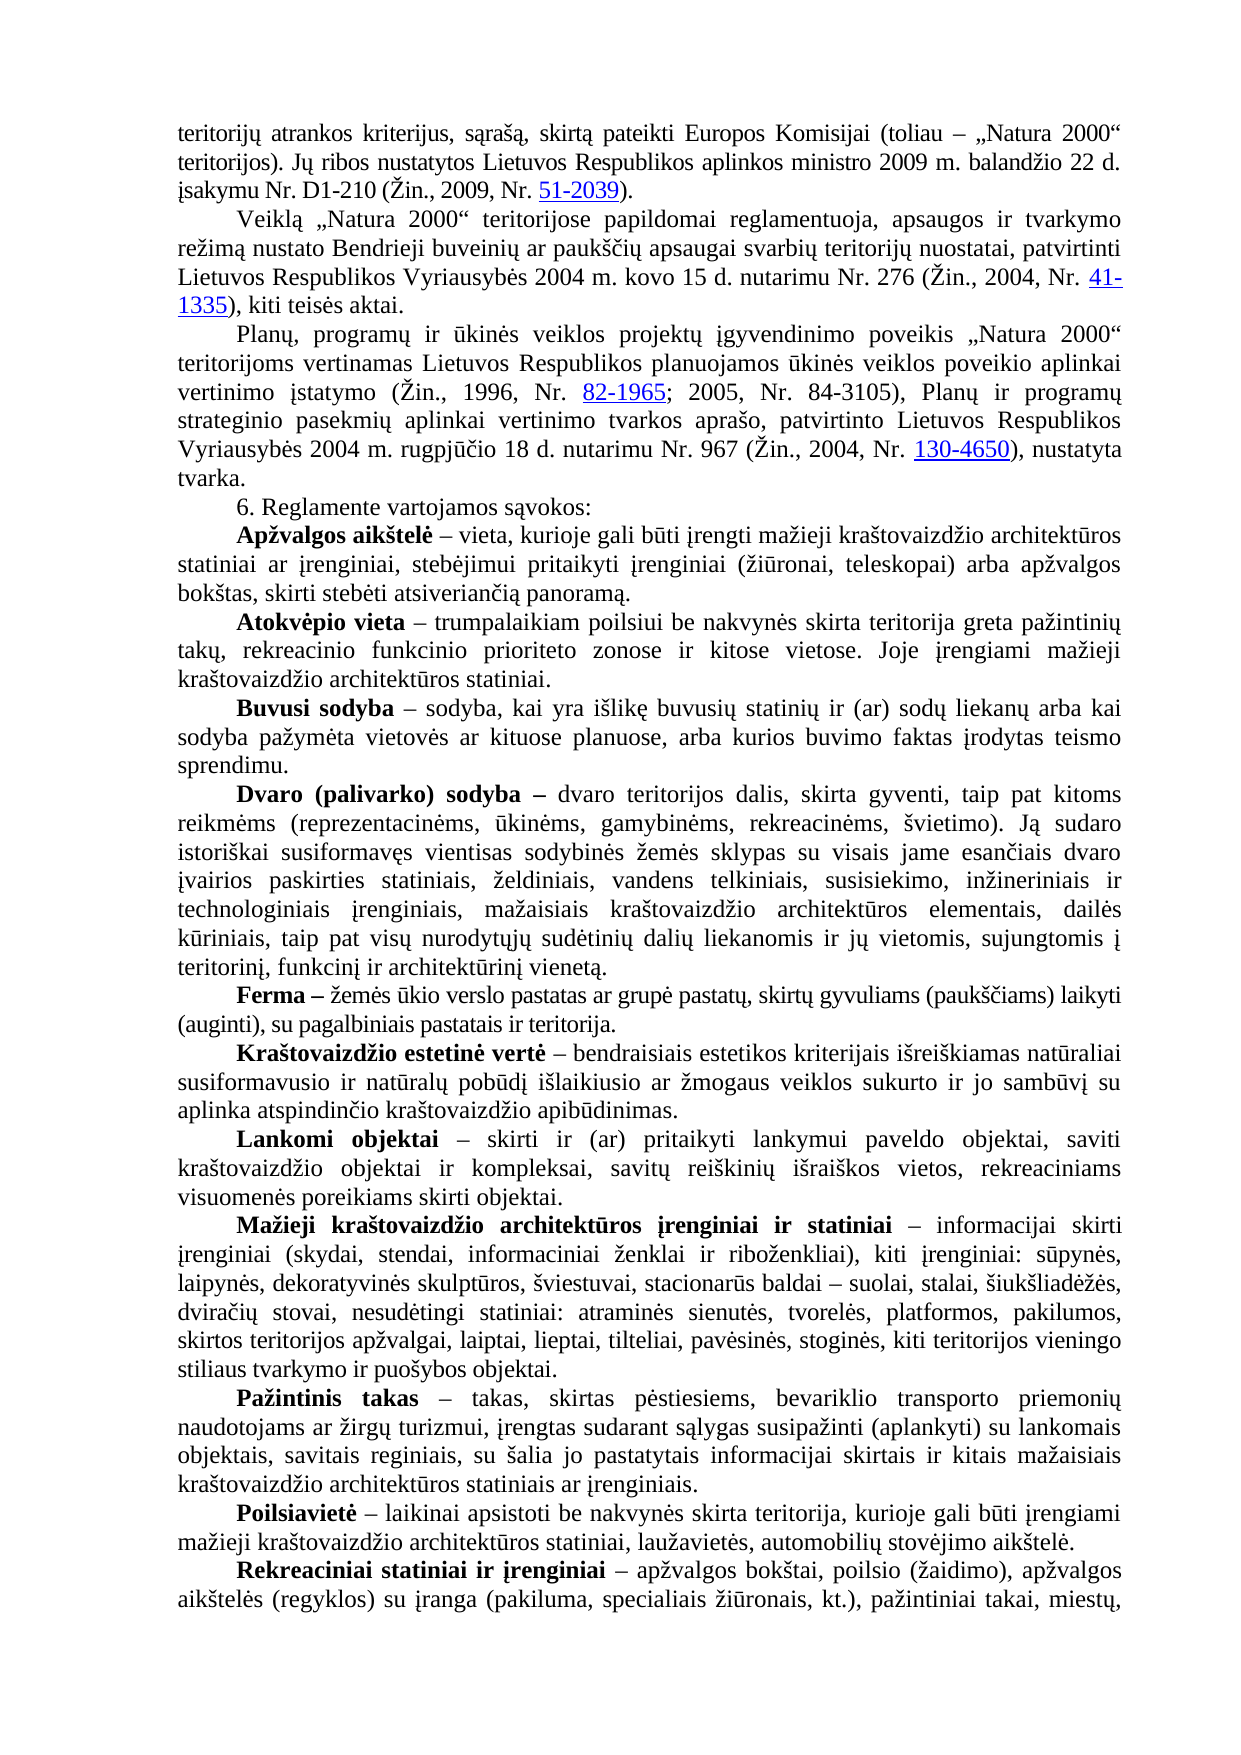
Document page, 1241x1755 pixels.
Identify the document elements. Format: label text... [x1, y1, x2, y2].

text Lankomi objektai – skirti ir (ar) pritaikyti lankymui paveldo objektai, saviti kraštovaizdžio objektai ir kompleksai, savitų reiškinių išraiškos vietos, rekreaciniams visuomenės poreikiams skirti objektai. [177, 1124, 1122, 1211]
text Pažintinis takas – takas, skirtas pėstiesiems, bevariklio transporto priemonių naudotojams ar žirgų turizmui, įrengtas sudarant sąlygas susipažinti (aplankyti) su lankomais objektais, savitais reginiais, su šalia jo pastatytais informacijai skirtais ir kitais mažaisiais kraštovaizdžio architektūros statiniais ar įrenginiais. [177, 1383, 1122, 1498]
text Buvusi sodyba – sodyba, kai yra išlikę buvusių statinių ir (ar) sodų liekanų arba kai sodyba pažymėta vietovės ar kituose planuose, arba kurios buvimo faktas įrodytas teismo sprendimu. [177, 693, 1122, 779]
text teritorijų atrankos kriterijus, sąrašą, skirtą pateikti Europos Komisijai (toliau – „Natura 2000“ teritorijos). Jų ribos nustatytos Lietuvos Respublikos aplinkos ministro 2009 m. balandžio 22 d. įsakymu Nr. D1-210 (Žin., 2009, Nr. 51-2039). [177, 118, 1122, 204]
text Apžvalgos aikštelė – vieta, kurioje gali būti įrengti mažieji kraštovaizdžio architektūros statiniai ar įrenginiai, stebėjimui pritaikyti įrenginiai (žiūronai, teleskopai) arba apžvalgos bokštas, skirti stebėti atsiveriančią panoramą. [177, 521, 1122, 607]
text Mažieji kraštovaizdžio architektūros įrenginiai ir statiniai – informacijai skirti įrenginiai (skydai, stendai, informaciniai ženklai ir riboženkliai), kiti įrenginiai: sūpynės, laipynės, dekoratyvinės skulptūros, šviestuvai, stacionarūs baldai – suolai, stalai, šiukšliadėžės, dviračių stovai, nesudėtingi statiniai: atraminės sienutės, tvorelės, platformos, pakilumos, skirtos teritorijos apžvalgai, laiptai, lieptai, tilteliai, pavėsinės, stoginės, kiti teritorijos vieningo stiliaus tvarkymo ir puošybos objektai. [177, 1211, 1122, 1383]
text Veiklą „Natura 2000“ teritorijose papildomai reglamentuoja, apsaugos ir tvarkymo režimą nustato Bendrieji buveinių ar paukščių apsaugai svarbių teritorijų nuostatai, patvirtinti Lietuvos Respublikos Vyriausybės 2004 m. kovo 15 d. nutarimu Nr. 276 (Žin., 2004, Nr. 41-1335), kiti teisės aktai. [177, 204, 1122, 319]
text Kraštovaizdžio estetinė vertė – bendraisiais estetikos kriterijais išreiškiamas natūraliai susiformavusio ir natūralų pobūdį išlaikiusio ar žmogaus veiklos sukurto ir jo sambūvį su aplinka atspindinčio kraštovaizdžio apibūdinimas. [177, 1038, 1122, 1124]
text 6. Reglamente vartojamos sąvokos: [177, 492, 1122, 521]
text Ferma – žemės ūkio verslo pastatas ar grupė pastatų, skirtų gyvuliams (paukščiams) laikyti (auginti), su pagalbiniais pastatais ir teritorija. [177, 981, 1122, 1038]
text Dvaro (palivarko) sodyba – dvaro teritorijos dalis, skirta gyventi, taip pat kitoms reikmėms (reprezentacinėms, ūkinėms, gamybinėms, rekreacinėms, švietimo). Ją sudaro istoriškai susiformavęs vientisas sodybinės žemės sklypas su visais jame esančiais dvaro įvairios paskirties statiniais, želdiniais, vandens telkiniais, susisiekimo, inžineriniais ir technologiniais įrenginiais, mažaisiais kraštovaizdžio architektūros elementais, dailės kūriniais, taip pat visų nurodytųjų sudėtinių dalių liekanomis ir jų vietomis, sujungtomis į teritorinį, funkcinį ir architektūrinį vienetą. [177, 779, 1122, 981]
text Atokvėpio vieta – trumpalaikiam poilsiui be nakvynės skirta teritorija greta pažintinių takų, rekreacinio funkcinio prioriteto zonose ir kitose vietose. Joje įrengiami mažieji kraštovaizdžio architektūros statiniai. [177, 607, 1122, 693]
text Poilsiavietė – laikinai apsistoti be nakvynės skirta teritorija, kurioje gali būti įrengiami mažieji kraštovaizdžio architektūros statiniai, laužavietės, automobilių stovėjimo aikštelė. [177, 1498, 1122, 1556]
text Planų, programų ir ūkinės veiklos projektų įgyvendinimo poveikis „Natura 2000“ teritorijoms vertinamas Lietuvos Respublikos planuojamos ūkinės veiklos poveikio aplinkai vertinimo įstatymo (Žin., 1996, Nr. 82-1965; 2005, Nr. 84-3105), Planų ir programų strateginio pasekmių aplinkai vertinimo tvarkos aprašo, patvirtinto Lietuvos Respublikos Vyriausybės 2004 m. rugpjūčio 18 d. nutarimu Nr. 967 (Žin., 2004, Nr. 130-4650), nustatyta tvarka. [177, 319, 1122, 492]
text Rekreaciniai statiniai ir įrenginiai – apžvalgos bokštai, poilsio (žaidimo), apžvalgos aikštelės (regyklos) su įranga (pakiluma, specialiais žiūronais, kt.), pažintiniai takai, miestų, [177, 1556, 1122, 1613]
